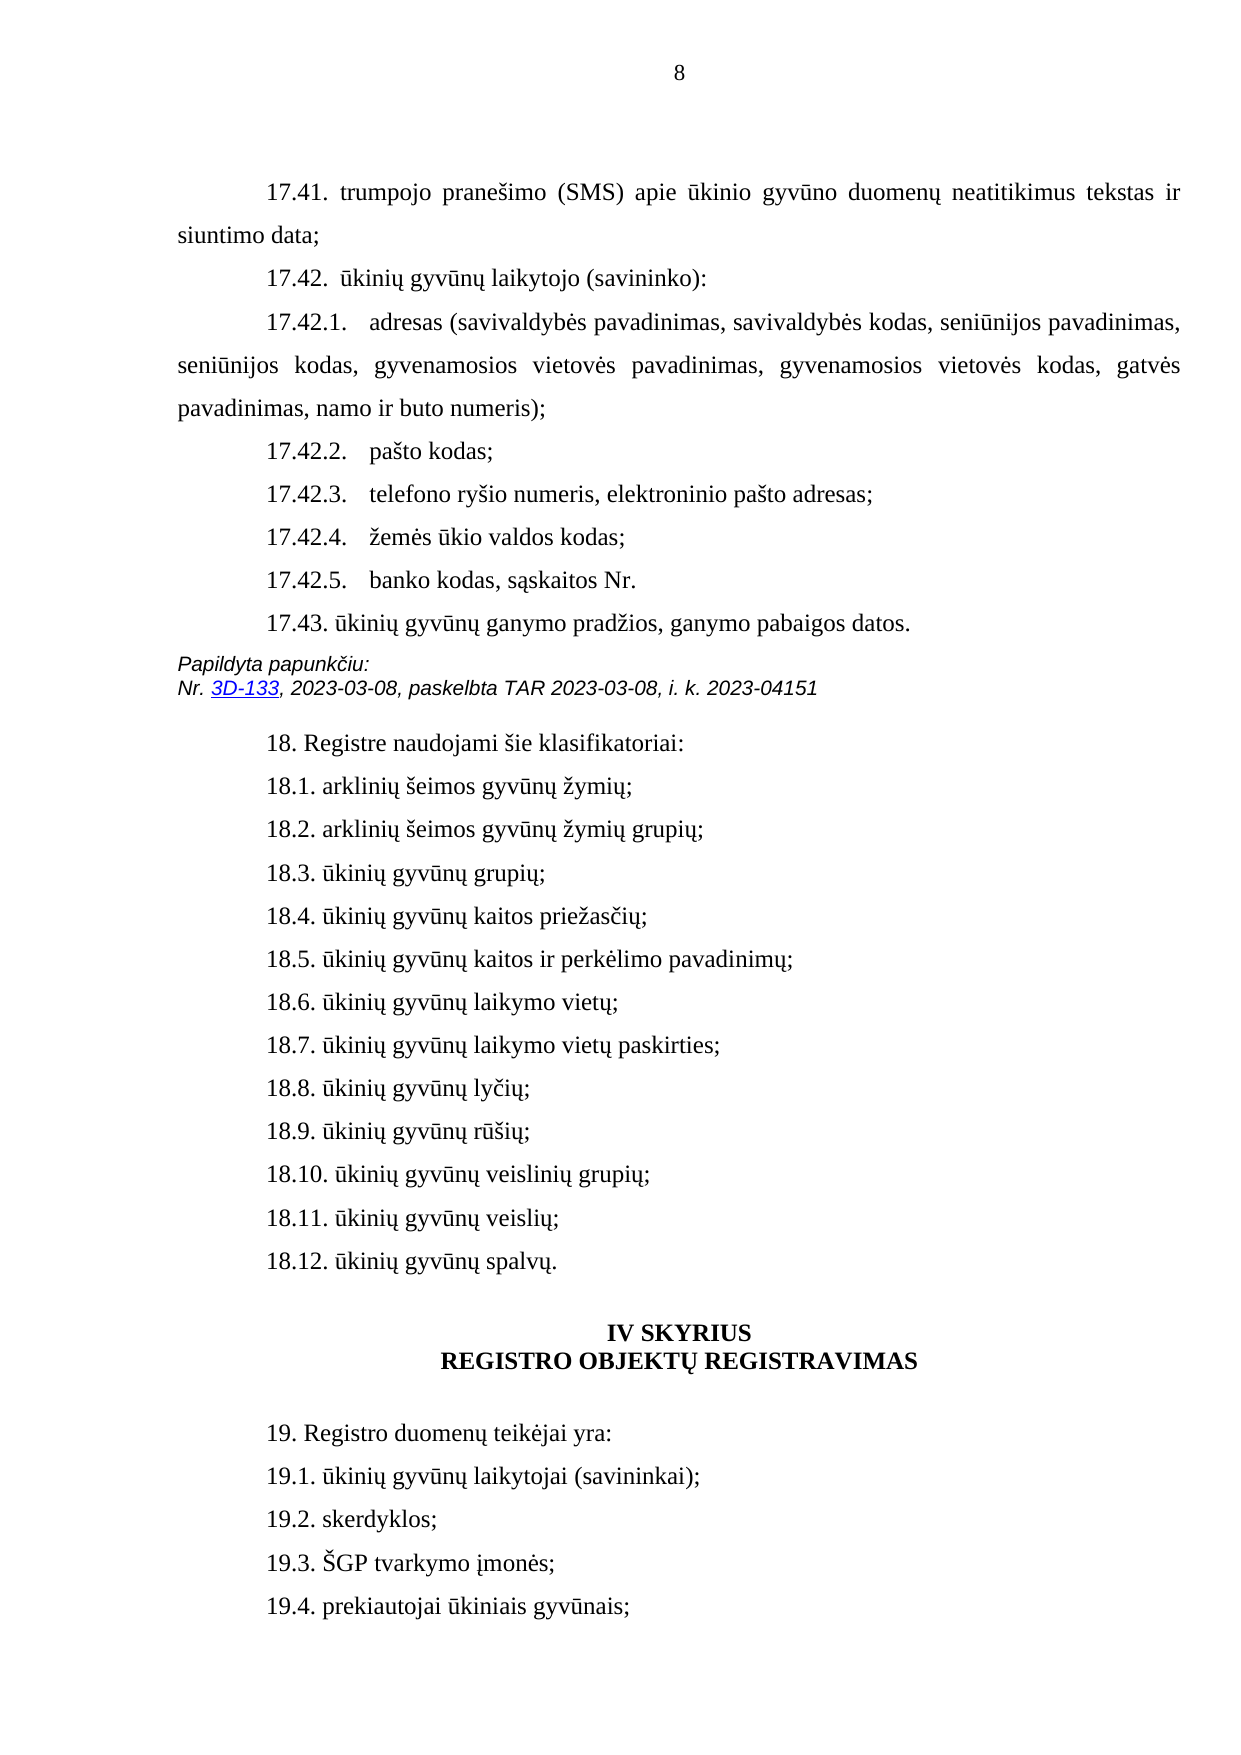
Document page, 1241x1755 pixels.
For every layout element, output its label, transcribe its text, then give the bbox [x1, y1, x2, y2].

text REGISTRO OBJEKTŲ REGISTRAVIMAS [177, 1346, 1181, 1375]
text 18.9. ūkinių gyvūnų rūšių; [266, 1116, 1181, 1145]
text 17.43. ūkinių gyvūnų ganymo pradžios, ganymo pabaigos datos. [177, 608, 1181, 637]
text 19.1. ūkinių gyvūnų laikytojai (savininkai); [266, 1461, 1181, 1490]
text 18. Registre naudojami šie klasifikatoriai: [251, 728, 1181, 757]
text 18.5. ūkinių gyvūnų kaitos ir perkėlimo pavadinimų; [266, 944, 1181, 973]
text 18.11. ūkinių gyvūnų veislių; [266, 1203, 1181, 1231]
text 19.3. ŠGP tvarkymo įmonės; [266, 1548, 1181, 1576]
text 18.8. ūkinių gyvūnų lyčių; [266, 1073, 1181, 1102]
text IV SKYRIUS [177, 1318, 1181, 1346]
text 18.4. ūkinių gyvūnų kaitos priežasčių; [266, 901, 1181, 929]
text 19. Registro duomenų teikėjai yra: [266, 1418, 1181, 1447]
text 18.12. ūkinių gyvūnų spalvų. [266, 1246, 1181, 1274]
text 18.2. arklinių šeimos gyvūnų žymių grupių; [266, 814, 1181, 843]
text 17.41. trumpojo pranešimo (SMS) apie ūkinio gyvūno duomenų neatitikimus tekstas ir siuntimo data; [177, 177, 1181, 249]
text 19.4. prekiautojai ūkiniais gyvūnais; [266, 1591, 1181, 1619]
text 17.42. ūkinių gyvūnų laikytojo (savininko): [177, 263, 1181, 292]
text 17.42.2. pašto kodas; [177, 436, 1181, 465]
text 17.42.3. telefono ryšio numeris, elektroninio pašto adresas; [177, 479, 1181, 508]
text 17.42.4. žemės ūkio valdos kodas; [177, 522, 1181, 551]
text 18.7. ūkinių gyvūnų laikymo vietų paskirties; [266, 1030, 1181, 1059]
text 18.1. arklinių šeimos gyvūnų žymių; [266, 771, 1181, 800]
text 18.10. ūkinių gyvūnų veislinių grupių; [266, 1159, 1181, 1188]
text Nr. 3D-133, 2023-03-08, paskelbta TAR 2023-03-08, i. k. 2023-04151 [177, 676, 1181, 699]
text 18.3. ūkinių gyvūnų grupių; [266, 858, 1181, 886]
text 17.42.5. banko kodas, sąskaitos Nr. [177, 565, 1181, 594]
text 18.6. ūkinių gyvūnų laikymo vietų; [266, 987, 1181, 1016]
text 17.42.1. adresas (savivaldybės pavadinimas, savivaldybės kodas, seniūnijos pavadinimas, seniūnijos kodas, gyvenamosios vietovės pavadinimas, gyvenamosios vietovės kodas, gatvės pavadinimas, namo ir buto numeris); [177, 307, 1181, 422]
text 19.2. skerdyklos; [266, 1504, 1181, 1533]
text Papildyta papunkčiu: [177, 652, 1181, 676]
